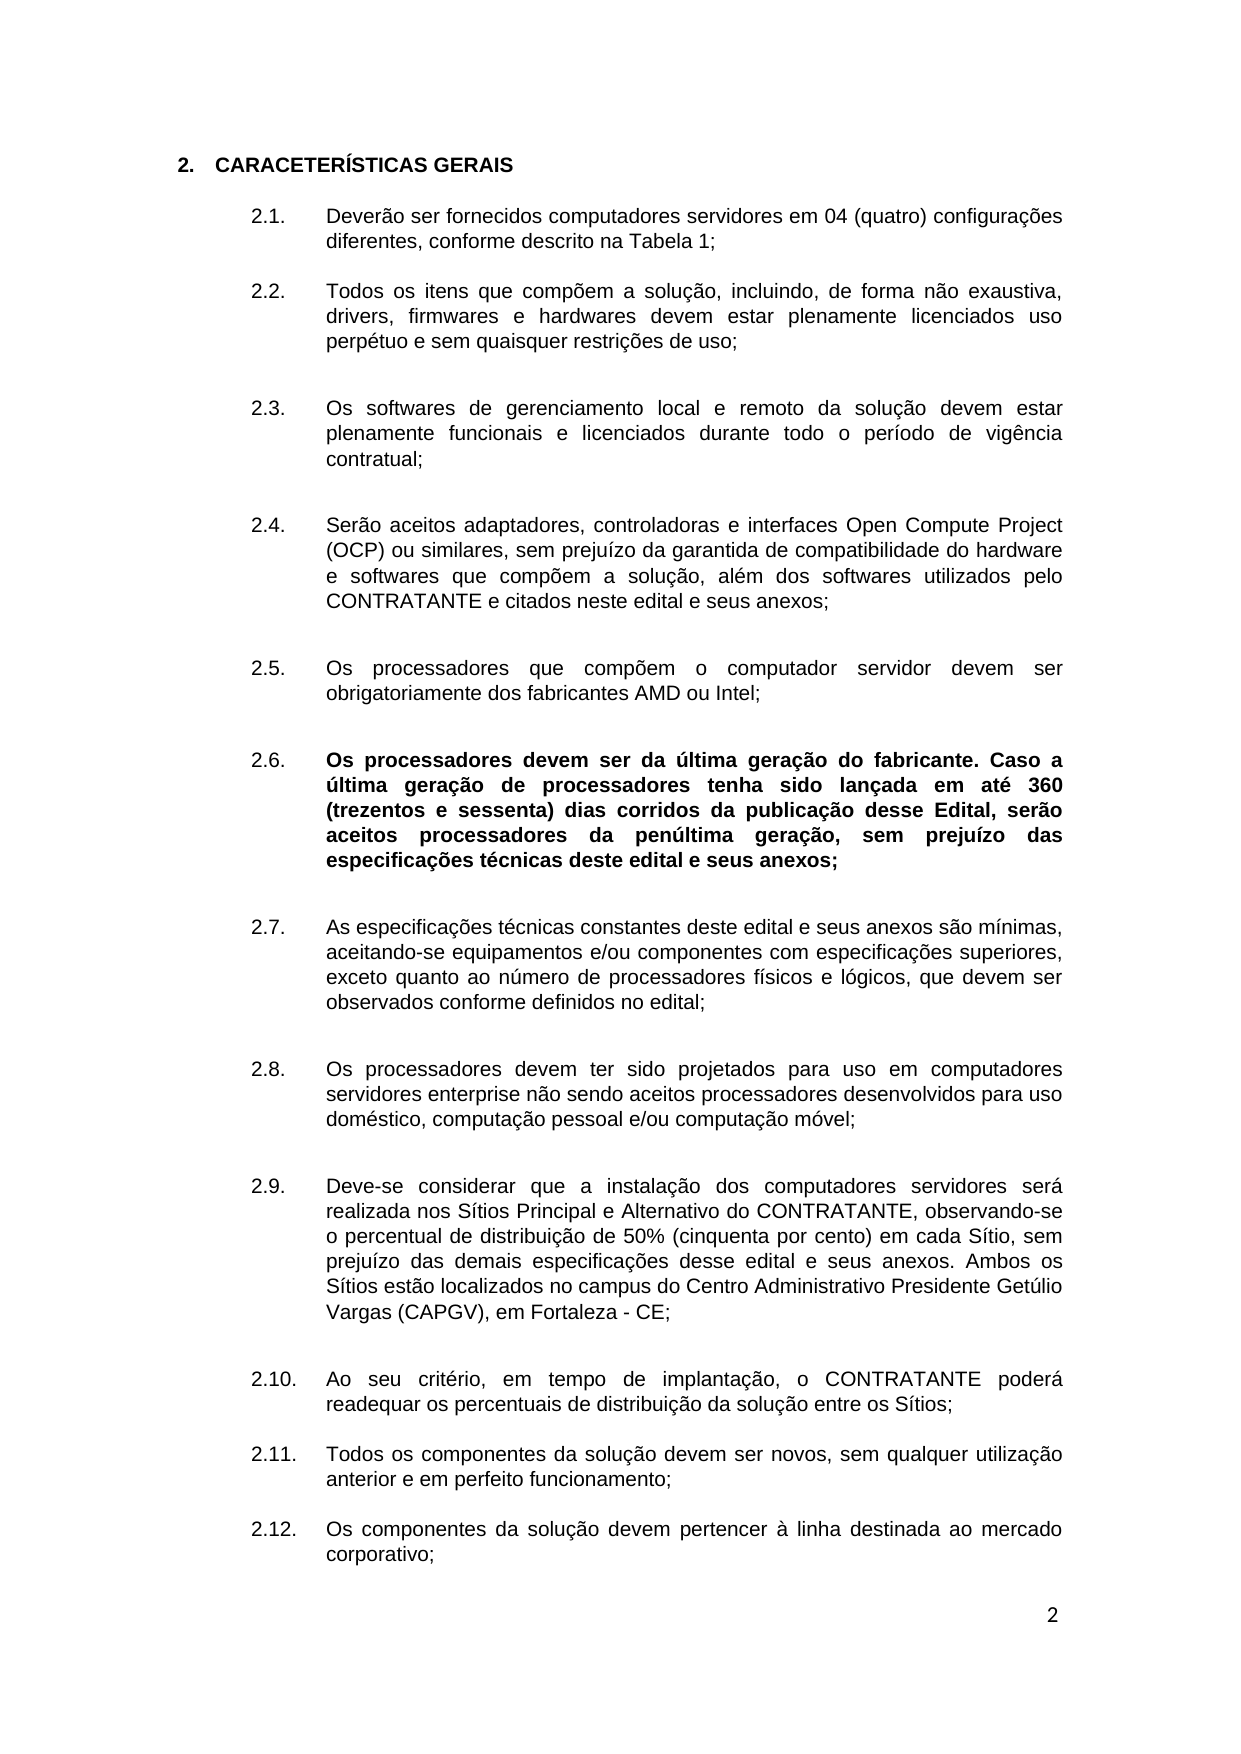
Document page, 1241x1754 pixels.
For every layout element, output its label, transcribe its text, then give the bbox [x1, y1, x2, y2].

list Os softwares de gerenciamento local e remoto da solução devem estar plenamente funcionais e licenciados durante todo o período de vigência contratual; [251, 396, 1063, 470]
list Serão aceitos adaptadores, controladoras e interfaces Open Compute Project (OCP) ou similares, sem prejuízo da garantida de compatibilidade do hardware e softwares que compõem a solução, além dos softwares utilizados pelo CONTRATANTE e citados neste edital e seus anexos; [251, 513, 1063, 612]
list As especificações técnicas constantes deste edital e seus anexos são mínimas, aceitando-se equipamentos e/ou componentes com especificações superiores, exceto quanto ao número de processadores físicos e lógicos, que devem ser observados conforme definidos no edital; [251, 915, 1063, 1014]
list Os componentes da solução devem pertencer à linha destinada ao mercado corporativo; [251, 1517, 1063, 1566]
list Deverão ser fornecidos computadores servidores em 04 (quatro) configurações diferentes, conforme descrito na Tabela 1; [251, 204, 1063, 253]
list Os processadores que compõem o computador servidor devem ser obrigatoriamente dos fabricantes AMD ou Intel; [251, 655, 1063, 704]
list Todos os itens que compõem a solução, incluindo, de forma não exaustiva, drivers, firmwares e hardwares devem estar plenamente licenciados uso perpétuo e sem quaisquer restrições de uso; [251, 279, 1063, 353]
list Os processadores devem ter sido projetados para uso em computadores servidores enterprise não sendo aceitos processadores desenvolvidos para uso doméstico, computação pessoal e/ou computação móvel; [251, 1057, 1063, 1131]
list Ao seu critério, em tempo de implantação, o CONTRATANTE poderá readequar os percentuais de distribuição da solução entre os Sítios; [251, 1366, 1063, 1415]
list CARACETERÍSTICAS GERAIS [177, 153, 1063, 177]
list Deve-se considerar que a instalação dos computadores servidores será realizada nos Sítios Principal e Alternativo do CONTRATANTE, observando-se o percentual de distribuição de 50% (cinquenta por cento) em cada Sítio, sem prejuízo das demais especificações desse edital e seus anexos. Ambos os Sítios estão localizados no campus do Centro Administrativo Presidente Getúlio Vargas (CAPGV), em Fortaleza - CE; [251, 1174, 1063, 1323]
list Todos os componentes da solução devem ser novos, sem qualquer utilização anterior e em perfeito funcionamento; [251, 1442, 1063, 1491]
list Os processadores devem ser da última geração do fabricante. Caso a última geração de processadores tenha sido lançada em até 360 (trezentos e sessenta) dias corridos da publicação desse Edital, serão aceitos processadores da penúltima geração, sem prejuízo das especificações técnicas deste edital e seus anexos; [251, 747, 1063, 872]
